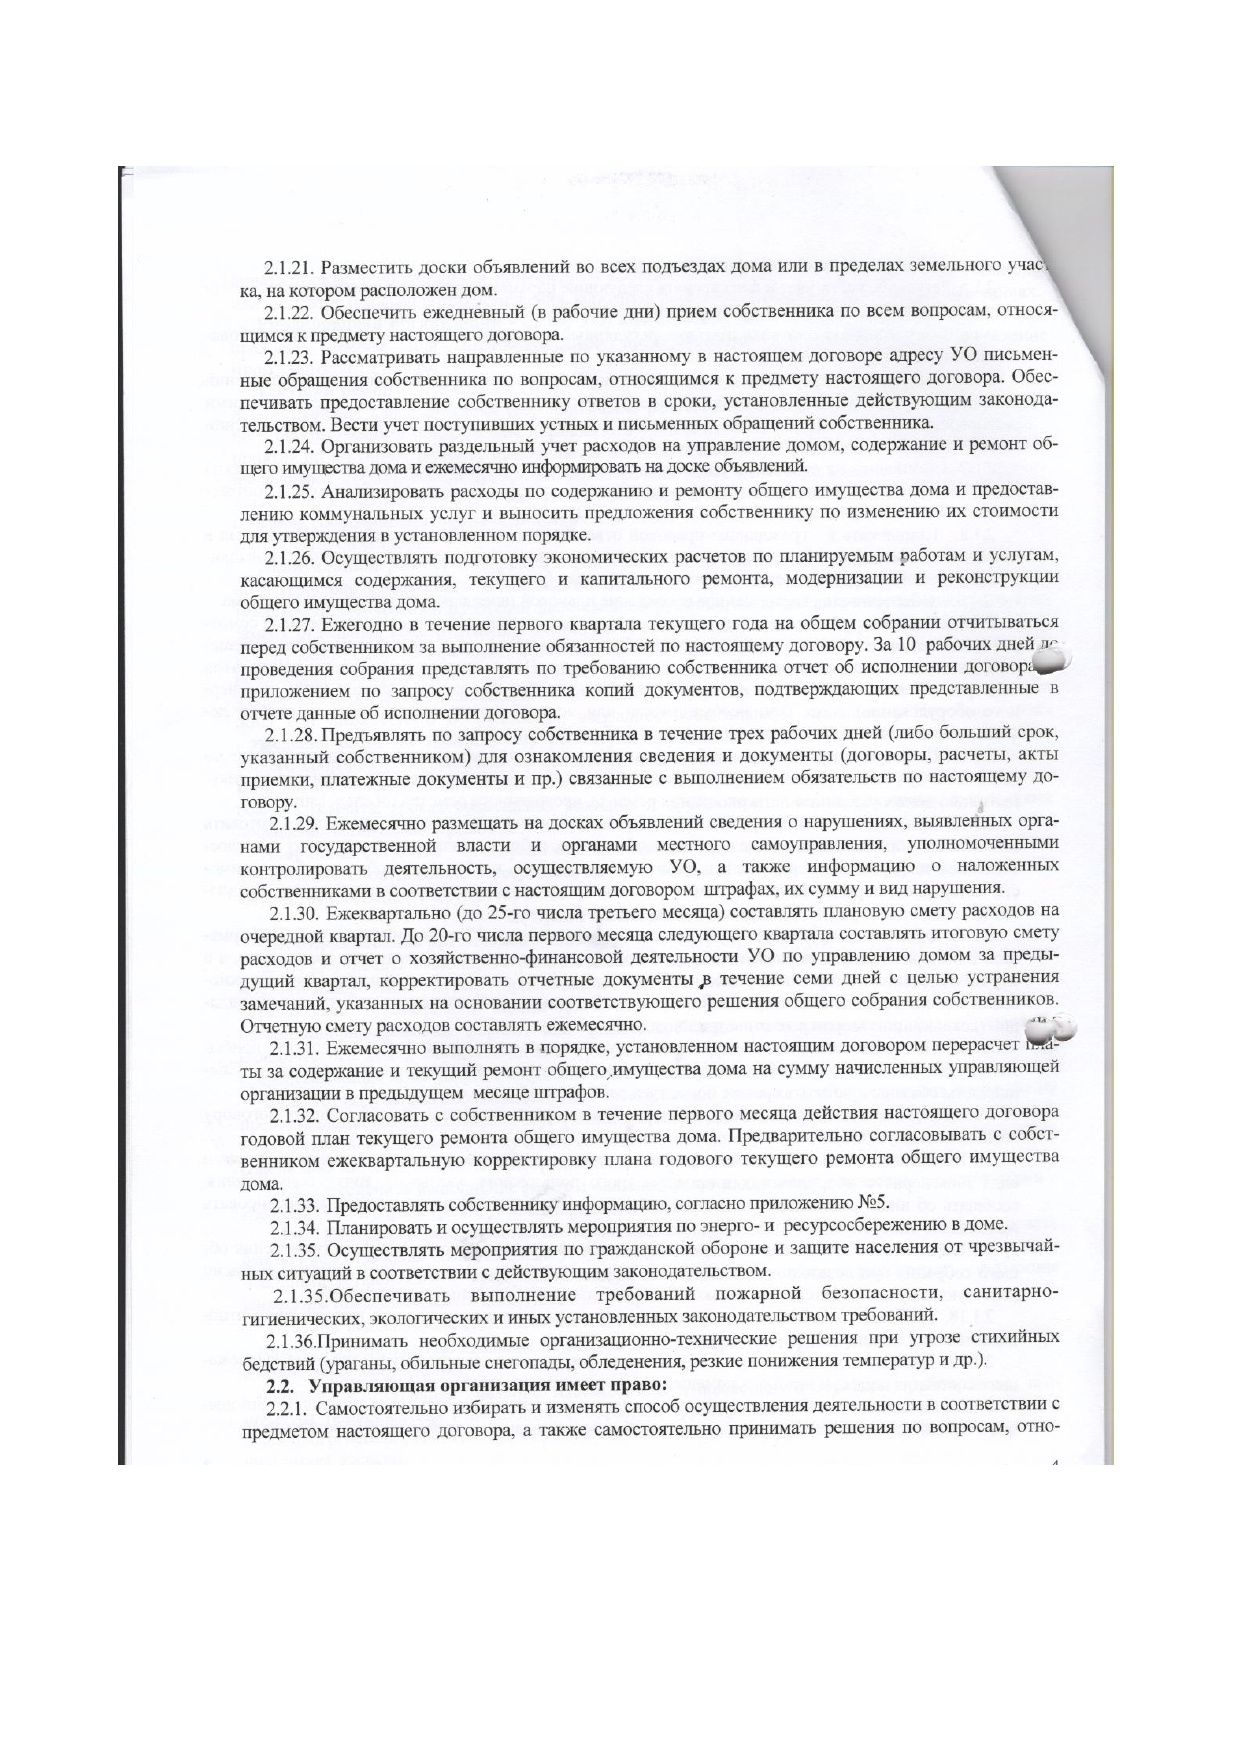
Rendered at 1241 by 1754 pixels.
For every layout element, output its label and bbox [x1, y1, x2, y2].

picture [118, 166, 1123, 1465]
